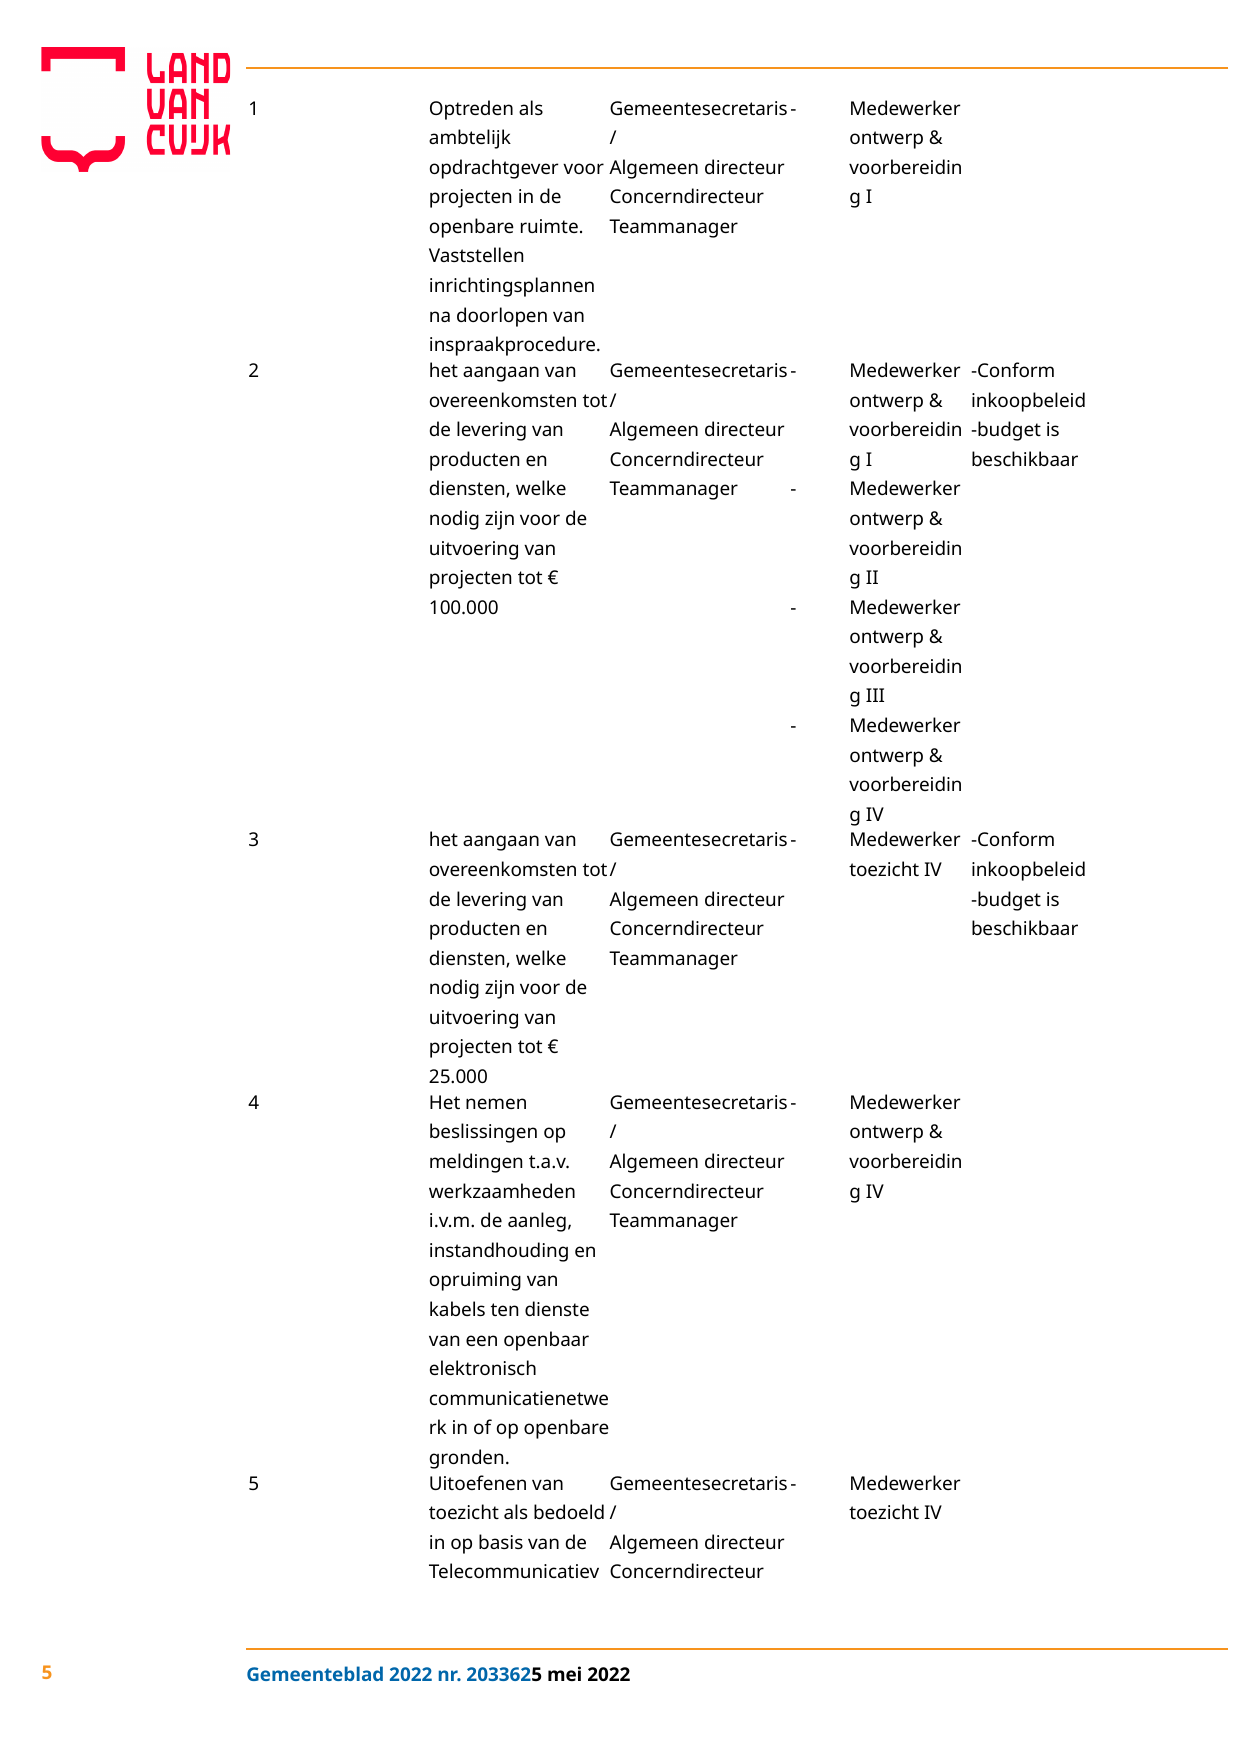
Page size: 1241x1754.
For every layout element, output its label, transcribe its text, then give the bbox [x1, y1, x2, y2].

picture [41, 47, 231, 172]
table_cell Uitoefenen van toezicht als bedoeld in op basis van de Telecommunicatiev [429, 1470, 609, 1584]
table_cell 5 [248, 1470, 429, 1584]
table_cell Medewerker toezicht IV [790, 1470, 971, 1584]
table_cell Optreden als ambtelijk opdrachtgever voor projecten in de openbare ruimte. Vaststellen inrichtingsplannen na doorlopen van inspraakprocedure. [429, 95, 609, 357]
table_cell 3 [248, 827, 429, 1089]
table_cell -Conform inkoopbeleid -budget is beschikbaar [971, 357, 1152, 827]
table_cell het aangaan van overeenkomsten tot de levering van producten en diensten, welke nodig zijn voor de uitvoering van projecten tot € 100.000 [429, 357, 609, 827]
table_cell Gemeentesecretaris/ Algemeen directeur Concerndirecteur Teammanager [609, 827, 790, 1089]
table_cell [971, 1089, 1152, 1470]
table_cell Medewerker ontwerp & voorbereiding I [790, 95, 971, 357]
table_cell het aangaan van overeenkomsten tot de levering van producten en diensten, welke nodig zijn voor de uitvoering van projecten tot € 25.000 [429, 827, 609, 1089]
table_cell [971, 95, 1152, 357]
table_cell Medewerker toezicht IV [790, 827, 971, 1089]
table_cell Gemeentesecretaris/ Algemeen directeur Concerndirecteur Teammanager [609, 95, 790, 357]
table_cell [971, 1470, 1152, 1584]
table_cell Het nemen beslissingen op meldingen t.a.v. werkzaamheden i.v.m. de aanleg, instandhouding en opruiming van kabels ten dienste van een openbaar elektronisch communicatienetwerk in of op openbare gronden. [429, 1089, 609, 1470]
table_cell Gemeentesecretaris/ Algemeen directeur Concerndirecteur Teammanager [609, 1089, 790, 1470]
table_cell Medewerker ontwerp & voorbereiding IV [790, 1089, 971, 1470]
table_cell Medewerker ontwerp & voorbereiding I Medewerker ontwerp & voorbereiding II Medewerker ontwerp & voorbereiding III Medewerker ontwerp & voorbereiding IV [790, 357, 971, 827]
table_cell -Conform inkoopbeleid -budget is beschikbaar [971, 827, 1152, 1089]
table_cell Gemeentesecretaris/ Algemeen directeur Concerndirecteur [609, 1470, 790, 1584]
table_cell 1 [248, 95, 429, 357]
table_cell Gemeentesecretaris/ Algemeen directeur Concerndirecteur Teammanager [609, 357, 790, 827]
table_cell 2 [248, 357, 429, 827]
table_cell 4 [248, 1089, 429, 1470]
